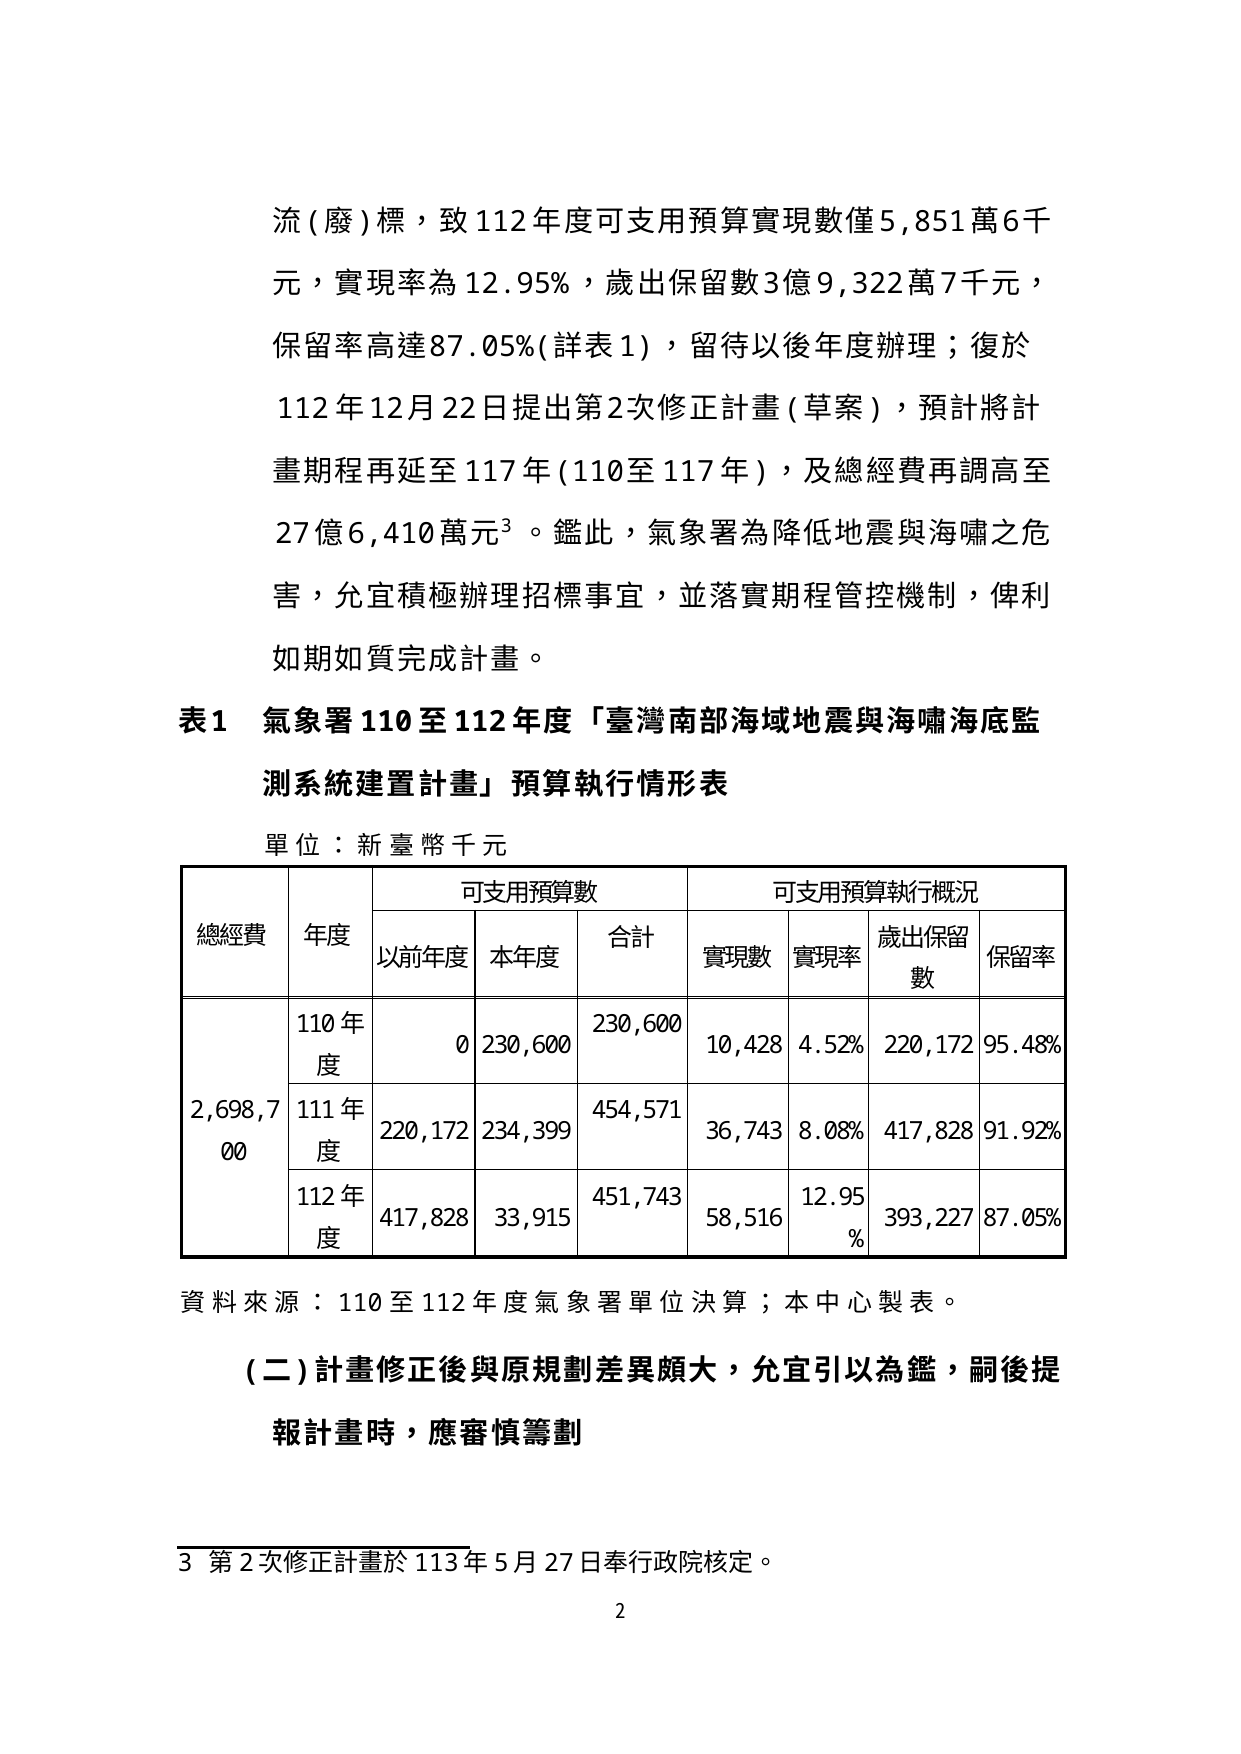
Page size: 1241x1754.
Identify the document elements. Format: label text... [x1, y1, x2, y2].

table_cell 234,399 [476, 1084, 577, 1169]
table_cell 87.05% [980, 1170, 1064, 1255]
text (二)計畫修正後與原規劃差異頗大，允宜引以為鑑，嗣後提報計畫時，應審慎籌劃 [236, 1326, 1063, 1451]
table_header 可支用預算數 [373, 868, 687, 909]
text 表1 氣象署110至112年度「臺灣南部海域地震與海嘯海底監測系統建置計畫」預算執行情形表 單位：新臺幣千元 [177, 677, 1063, 865]
table_cell 112年度 [289, 1170, 372, 1255]
table_cell 合計 [578, 911, 687, 996]
table_cell 230,600 [476, 999, 577, 1082]
table_cell 111年度 [289, 1084, 372, 1169]
table_cell 實現數 [688, 911, 788, 996]
table_cell 58,516 [688, 1170, 788, 1255]
table_cell 230,600 [578, 999, 687, 1082]
table_cell 220,172 [373, 1084, 474, 1169]
table_header 可支用預算執行概況 [688, 868, 1064, 909]
table_cell 2,698,700 [183, 999, 288, 1255]
table_cell 454,571 [578, 1084, 687, 1169]
table_cell 220,172 [869, 999, 979, 1082]
table_cell 歲出保留數 [869, 911, 979, 996]
table_cell 0 [373, 999, 474, 1082]
table_cell 10,428 [688, 999, 788, 1082]
table_cell 451,743 [578, 1170, 687, 1255]
table_cell 12.95% [789, 1170, 868, 1255]
table_cell 4.52% [789, 999, 868, 1082]
table_cell 91.92% [980, 1084, 1064, 1169]
table_cell 95.48% [980, 999, 1064, 1082]
table_cell 保留率 [980, 911, 1064, 996]
table_header 年度 [289, 868, 372, 996]
table_cell 本年度 [476, 911, 577, 996]
table_cell 110年度 [289, 999, 372, 1082]
text 第2次修正計畫於113年5月27日奉行政院核定。 [177, 1548, 1063, 1577]
table_cell 8.08% [789, 1084, 868, 1169]
table_cell 實現率 [789, 911, 868, 996]
table_cell 33,915 [476, 1170, 577, 1255]
table_cell 417,828 [373, 1170, 474, 1255]
table_cell 393,227 [869, 1170, 979, 1255]
table_cell 36,743 [688, 1084, 788, 1169]
table_cell 417,828 [869, 1084, 979, 1169]
table_header 總經費 [183, 868, 288, 996]
table_cell 以前年度 [373, 911, 474, 996]
text 南部海域計畫原於109年經行政院核定，計畫期程110至113年度，總經費26億6,600萬元，辦理建置南部海域海纜觀測系統、維持既有海纜觀測系統設備及陸上站穩定維運等，據氣象署提供資料顯示，由於計畫規劃及執行未盡周妥，於111年8月3日提出第1次修正計畫，將計畫期程從4年延長為6年(110至115年)，配合期程延長導致總經費需由26億6,600萬元調增至26億9,870萬元，該計畫於110至112年度執行期間，受疫情及通膨造成原物料上漲，暨受南海中菲情勢緊張等因素影響，歷經8次流(廢)標，致112年度可支用預算實現數僅5,851萬6千元，實現率為12.95%，歲出保留數3億9,322萬7千元，保留率高達87.05%(詳表1)，留待以後年度辦理；復於112年12月22日提出第2次修正計畫(草案)，預計將計畫期程再延至117年(110至117年)，及總經費再調高至27億6,410萬元。鑑此，氣象署為降低地震與海嘯之危害，允宜積極辦理招標事宜，並落實期程管控機制，俾利如期如質完成計畫。 [266, 177, 1063, 677]
text 資料來源：110至112年度氣象署單位決算；本中心製表。 [177, 1258, 1063, 1321]
